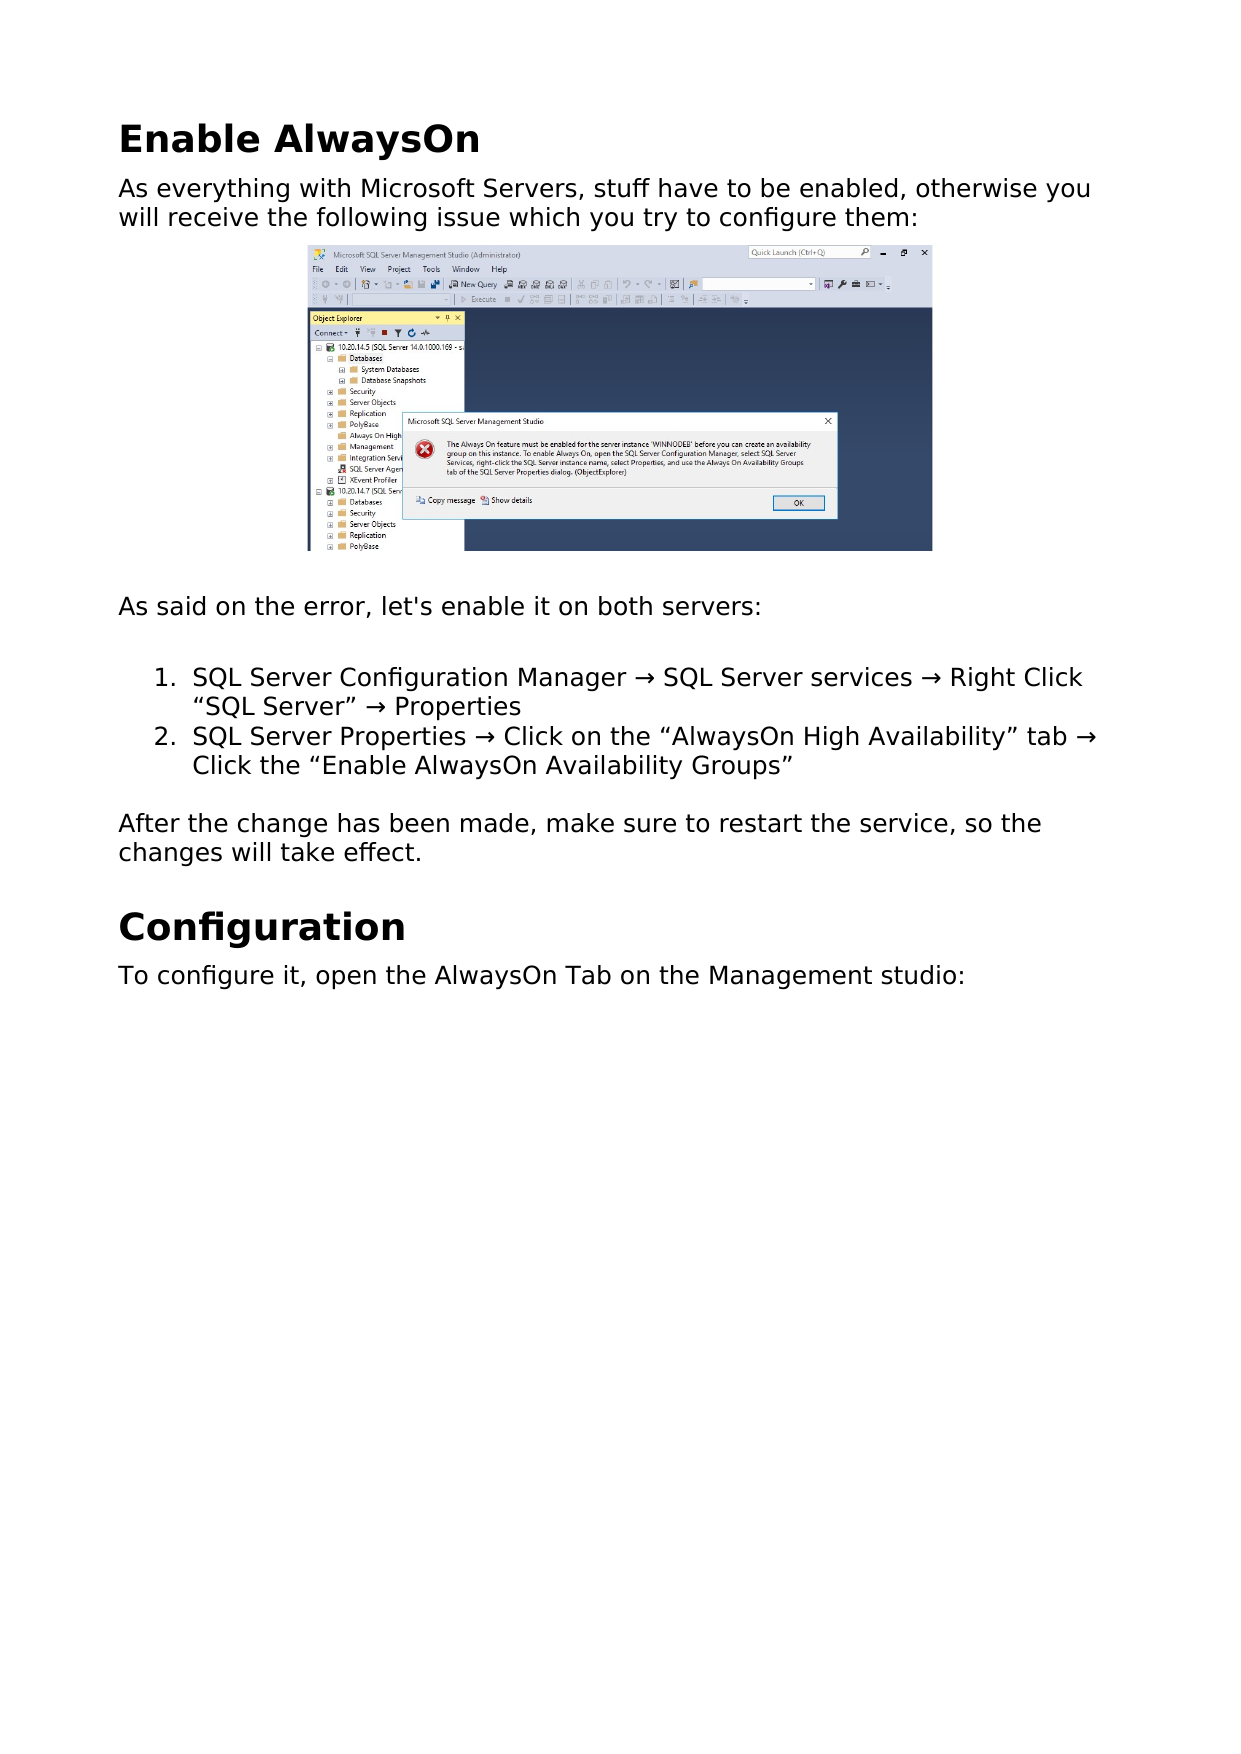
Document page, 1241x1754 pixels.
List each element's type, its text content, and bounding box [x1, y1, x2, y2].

text After the change has been made, make sure to restart the service, so the changes will take effect. [118, 809, 1122, 868]
text As everything with Microsoft Servers, stuff have to be enabled, otherwise you will receive the following issue which you try to configure them: [118, 174, 1122, 233]
subtitle Enable AlwaysOn [118, 118, 1122, 162]
text As said on the error, let's enable it on both servers: [118, 592, 1122, 621]
list SQL Server Properties → Click on the “AlwaysOn High Availability” tab → Click the “Enable AlwaysOn Availability Groups” [177, 722, 1122, 780]
subtitle Configuration [118, 905, 1122, 949]
list SQL Server Configuration Manager → SQL Server services → Right Click “SQL Server” → Properties [177, 663, 1122, 722]
picture [307, 245, 933, 551]
text To configure it, open the AlwaysOn Tab on the Management studio: [118, 961, 1122, 991]
